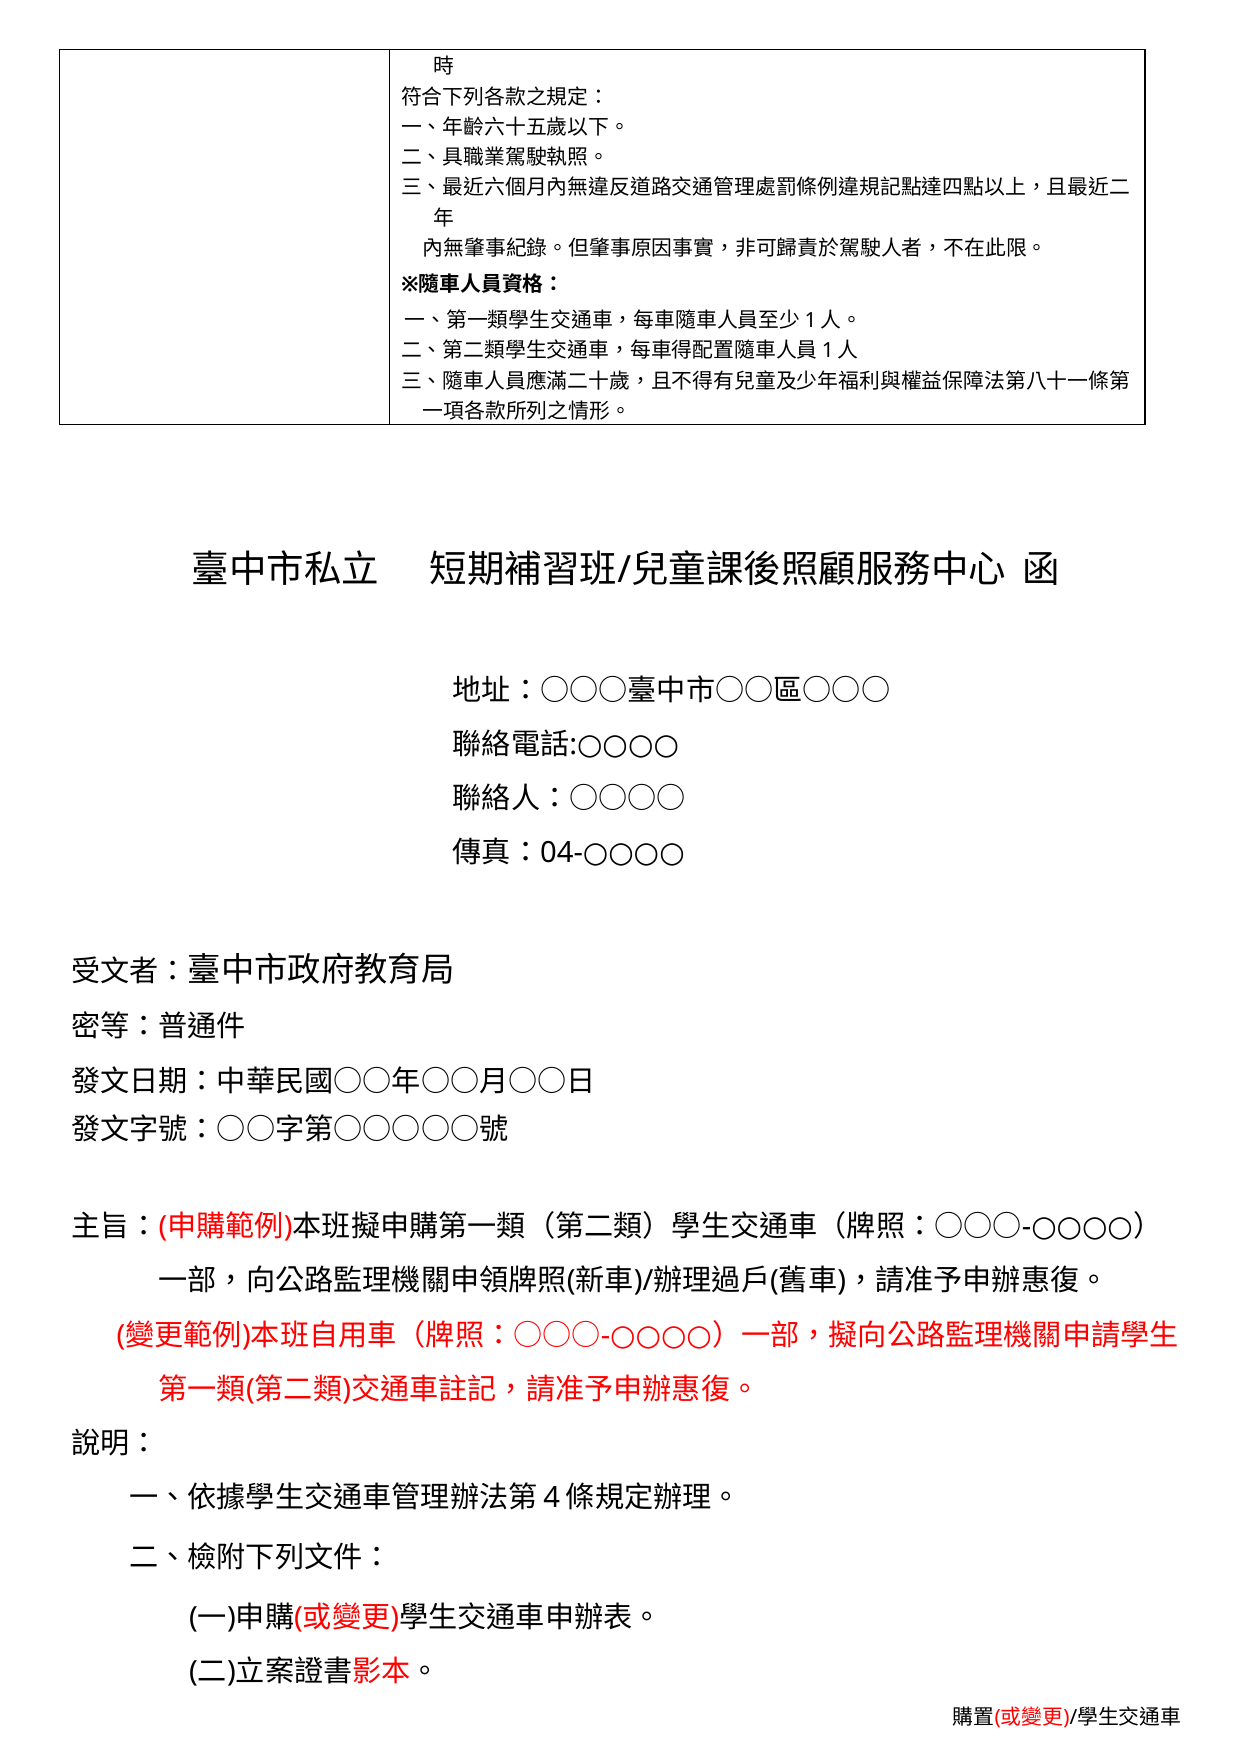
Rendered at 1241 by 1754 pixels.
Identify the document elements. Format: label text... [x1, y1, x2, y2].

text (一)申購(或變更)學生交通車申辦表。 [187, 1584, 1181, 1638]
text 說明： [71, 1410, 1181, 1464]
text 聯絡電話:○○○○ [71, 721, 1181, 763]
text 聯絡人：○○○○ [71, 775, 1181, 817]
text 發文日期：中華民國○○年○○月○○日 [71, 1057, 1181, 1099]
text 發文字號：○○字第○○○○○號 [71, 1105, 1181, 1148]
text (二)立案證書影本。 [187, 1638, 1181, 1693]
text (變更範例)本班自用車（牌照：○○○-○○○○）一部，擬向公路監理機關申請學生第一類(第二類)交通車註記，請准予申辦惠復。 [71, 1302, 1181, 1410]
text 密等：普通件 [71, 1003, 1181, 1045]
text 主旨：(申購範例)本班擬申購第一類（第二類）學生交通車（牌照：○○○-○○○○）一部，向公路監理機關申領牌照(新車)/辦理過戶(舊車)，請准予申辦惠復。 [71, 1193, 1181, 1302]
text 臺中市私立 短期補習班/兒童課後照顧服務中心 函 [71, 539, 1181, 594]
table_cell 時 符合下列各款之規定： 一、年齡六十五歲以下。 二、具職業駕駛執照。 三、最近六個月內無違反道路交通管理處罰條例違規記點達四點以上，且最近二年 內無肇事紀錄。但肇事原因事實，非可歸責於駕駛人者，不在此限。 ※隨車人員資格： 一、第一類學生交通車，每車隨車人員至少1人。 二、第二類學生交通車，每車得配置隨車人員1人 三、隨車人員應滿二十歲，且不得有兒童及少年福利與權益保障法第八十一條第 一項各款所列之情形。 [390, 50, 1144, 424]
text 受文者：臺中市政府教育局 [71, 943, 1181, 991]
text 地址：○○○臺中市○○區○○○ [71, 666, 1181, 709]
table_cell [60, 50, 389, 424]
text 一、依據學生交通車管理辦法第4條規定辦理。 [129, 1464, 1181, 1518]
text 二、檢附下列文件： [129, 1524, 1181, 1578]
text 傳真：04-○○○○ [71, 829, 1181, 871]
